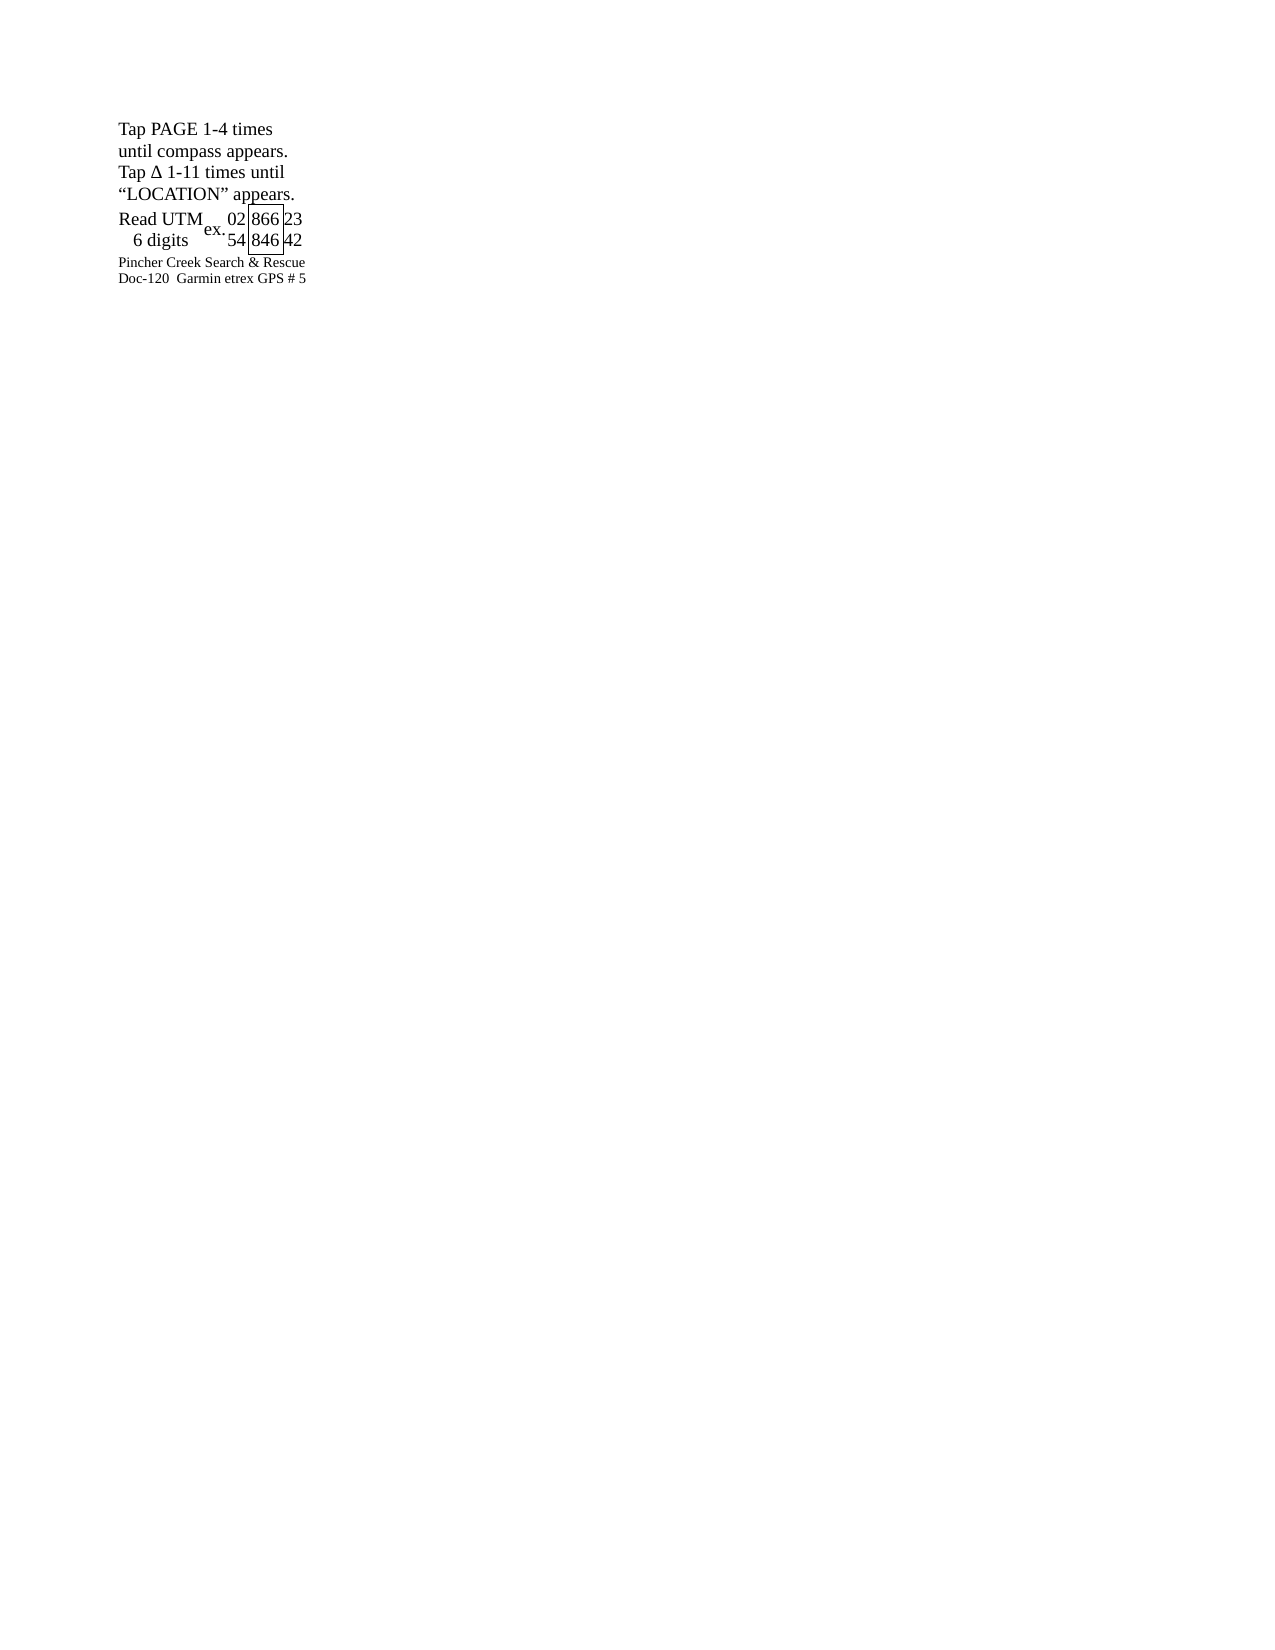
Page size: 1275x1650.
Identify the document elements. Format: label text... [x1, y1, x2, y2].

text Tap PAGE 1-4 times [118, 118, 1157, 140]
table_header 23 42 [284, 204, 304, 253]
text until compass appears. [118, 140, 1157, 161]
table_header 02 54 [227, 204, 248, 253]
table_header ex. [204, 204, 227, 253]
text Pincher Creek Search & Rescue [118, 253, 1157, 270]
text Doc-120 Garmin etrex GPS # 5 [118, 270, 1157, 287]
text Tap ∆ 1-11 times until [118, 161, 1157, 183]
text “LOCATION” appears. [118, 183, 1157, 204]
table_header Read UTM 6 digits [118, 204, 203, 253]
table_header 866 846 [249, 205, 283, 253]
